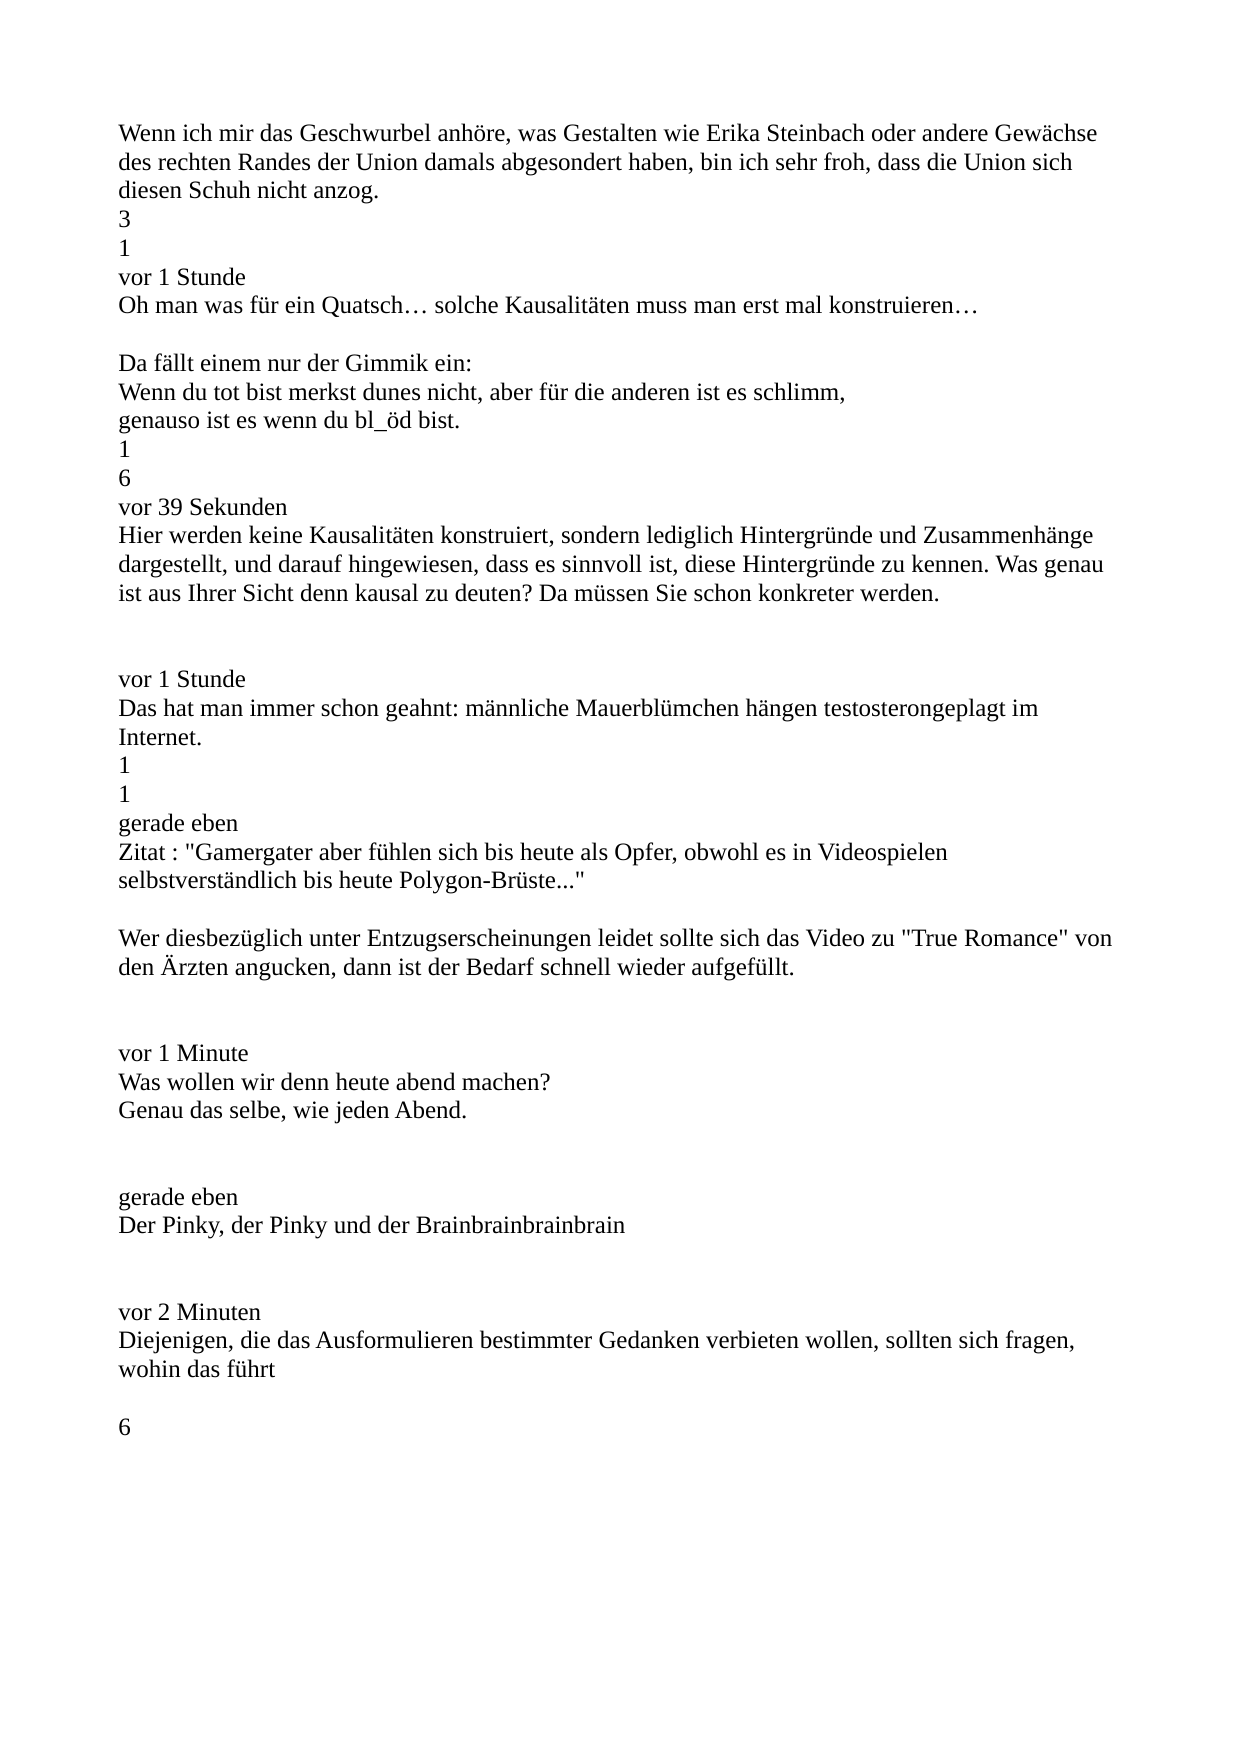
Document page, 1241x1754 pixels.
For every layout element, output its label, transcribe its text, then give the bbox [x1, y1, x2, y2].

text Genau das selbe, wie jeden Abend. [118, 1096, 1122, 1124]
text Wer diesbezüglich unter Entzugserscheinungen leidet sollte sich das Video zu "True Romance" von den Ärzten angucken, dann ist der Bedarf schnell wieder aufgefüllt. [118, 923, 1122, 981]
text Diejenigen, die das Ausformulieren bestimmter Gedanken verbieten wollen, sollten sich fragen, wohin das führt [118, 1326, 1122, 1383]
text 3 [118, 204, 1122, 233]
text gerade eben [118, 1182, 1122, 1211]
text 1 [118, 233, 1122, 262]
text vor 2 Minuten [118, 1297, 1122, 1326]
text 1 [118, 434, 1122, 463]
text Wenn ich mir das Geschwurbel anhöre, was Gestalten wie Erika Steinbach oder andere Gewächse des rechten Randes der Union damals abgesondert haben, bin ich sehr froh, dass die Union sich diesen Schuh nicht anzog. [118, 118, 1122, 204]
text Der Pinky, der Pinky und der Brainbrainbrainbrain [118, 1211, 1122, 1239]
text Wenn du tot bist merkst dunes nicht, aber für die anderen ist es schlimm, [118, 377, 1122, 406]
text 6 [118, 1412, 1122, 1441]
text vor 39 Sekunden [118, 492, 1122, 521]
text vor 1 Stunde [118, 262, 1122, 291]
text 1 [118, 779, 1122, 808]
text Zitat : "Gamergater aber fühlen sich bis heute als Opfer, obwohl es in Videospielen selbstverständlich bis heute Polygon-Brüste..." [118, 837, 1122, 894]
text vor 1 Minute [118, 1038, 1122, 1067]
text 1 [118, 751, 1122, 779]
text vor 1 Stunde [118, 664, 1122, 693]
text Da fällt einem nur der Gimmik ein: [118, 348, 1122, 377]
text Das hat man immer schon geahnt: männliche Mauerblümchen hängen testosterongeplagt im Internet. [118, 693, 1122, 751]
text gerade eben [118, 808, 1122, 837]
text 6 [118, 463, 1122, 492]
text genauso ist es wenn du bl_öd bist. [118, 406, 1122, 434]
text Was wollen wir denn heute abend machen? [118, 1067, 1122, 1096]
text Oh man was für ein Quatsch… solche Kausalitäten muss man erst mal konstruieren… [118, 291, 1122, 319]
text Hier werden keine Kausalitäten konstruiert, sondern lediglich Hintergründe und Zusammenhänge dargestellt, und darauf hingewiesen, dass es sinnvoll ist, diese Hintergründe zu kennen. Was genau ist aus Ihrer Sicht denn kausal zu deuten? Da müssen Sie schon konkreter werden. [118, 521, 1122, 607]
